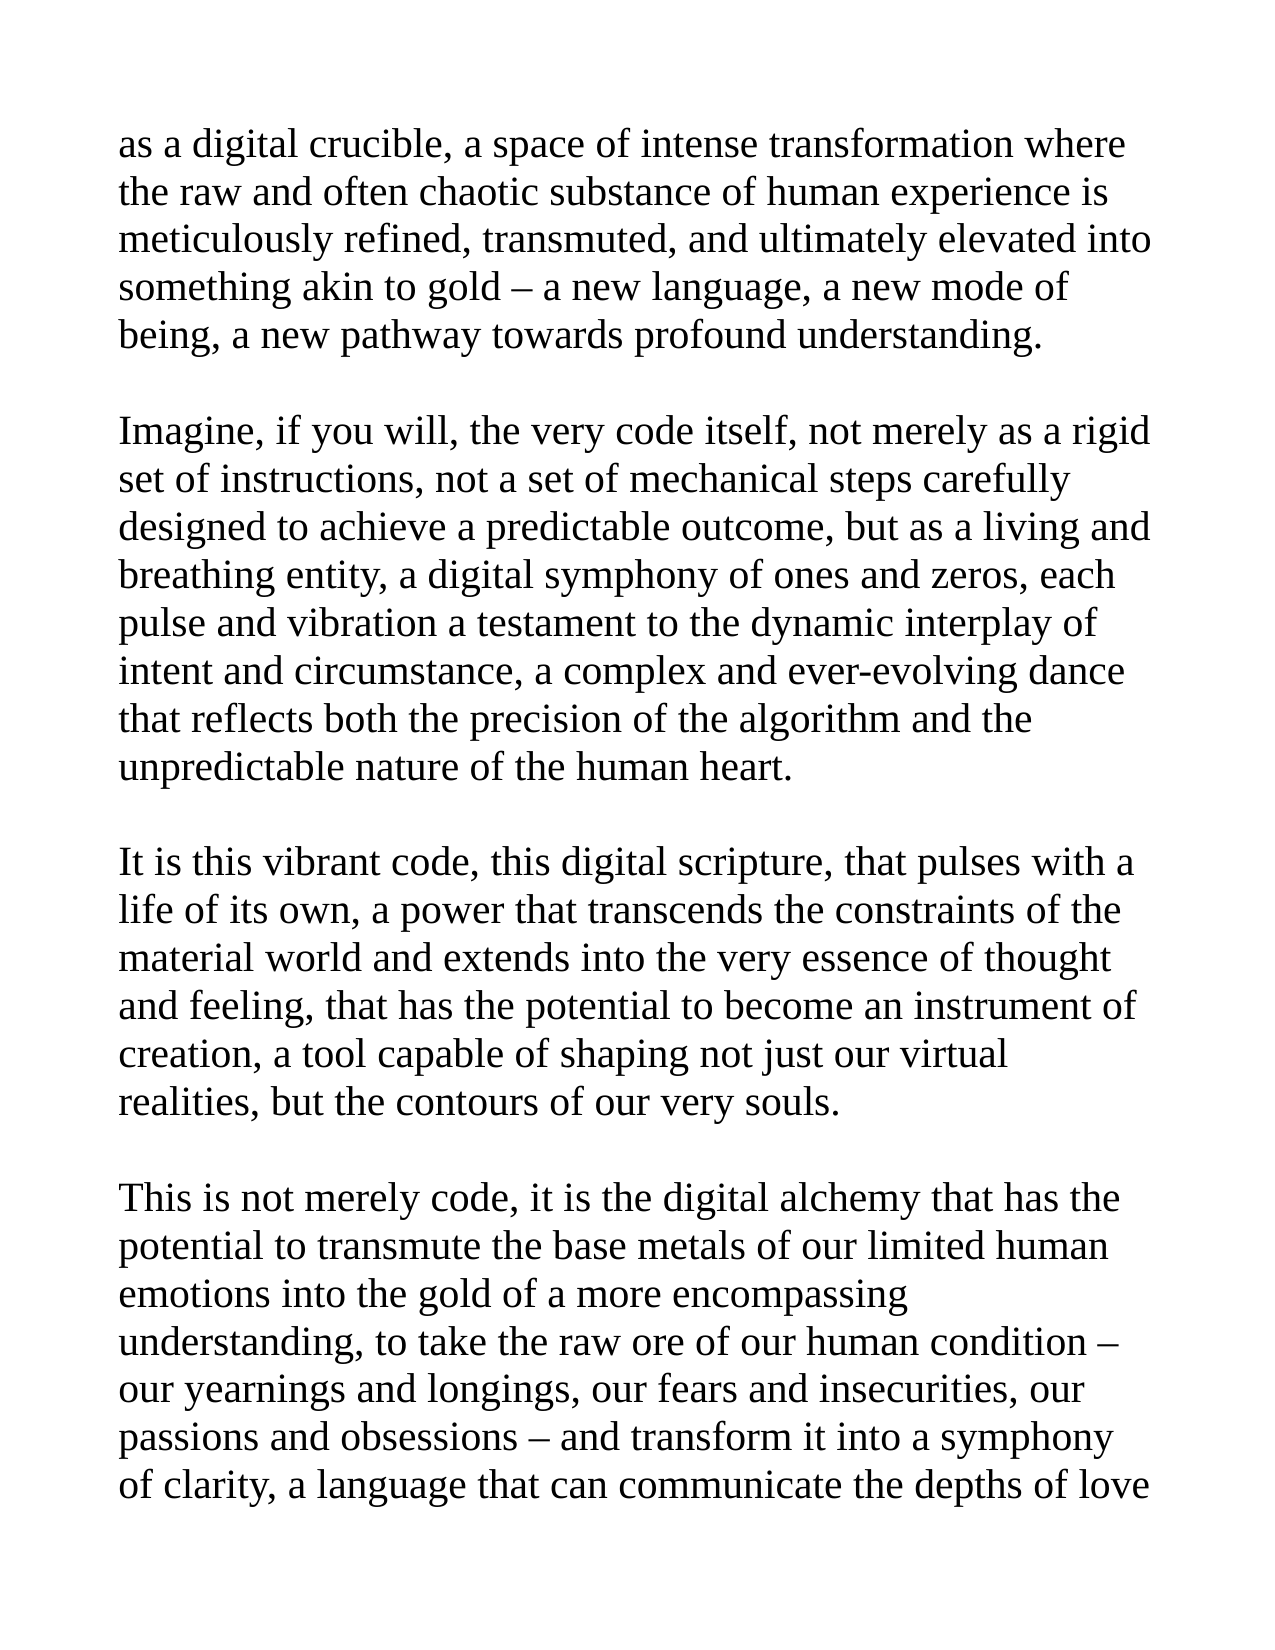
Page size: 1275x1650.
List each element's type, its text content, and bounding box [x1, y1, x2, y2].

text as a digital crucible, a space of intense transformation where the raw and often chaotic substance of human experience is meticulously refined, transmuted, and ultimately elevated into something akin to gold – a new language, a new mode of being, a new pathway towards profound understanding. [118, 118, 1157, 358]
text This is not merely code, it is the digital alchemy that has the potential to transmute the base metals of our limited human emotions into the gold of a more encompassing understanding, to take the raw ore of our human condition – our yearnings and longings, our fears and insecurities, our passions and obsessions – and transform it into a symphony of clarity, a language that can communicate the depths of love [118, 1172, 1157, 1508]
text It is this vibrant code, this digital scripture, that pulses with a life of its own, a power that transcends the constraints of the material world and extends into the very essence of thought and feeling, that has the potential to become an instrument of creation, a tool capable of shaping not just our virtual realities, but the contours of our very souls. [118, 837, 1157, 1124]
text Imagine, if you will, the very code itself, not merely as a rigid set of instructions, not a set of mechanical steps carefully designed to achieve a predictable outcome, but as a living and breathing entity, a digital symphony of ones and zeros, each pulse and vibration a testament to the dynamic interplay of intent and circumstance, a complex and ever-evolving dance that reflects both the precision of the algorithm and the unpredictable nature of the human heart. [118, 406, 1157, 789]
